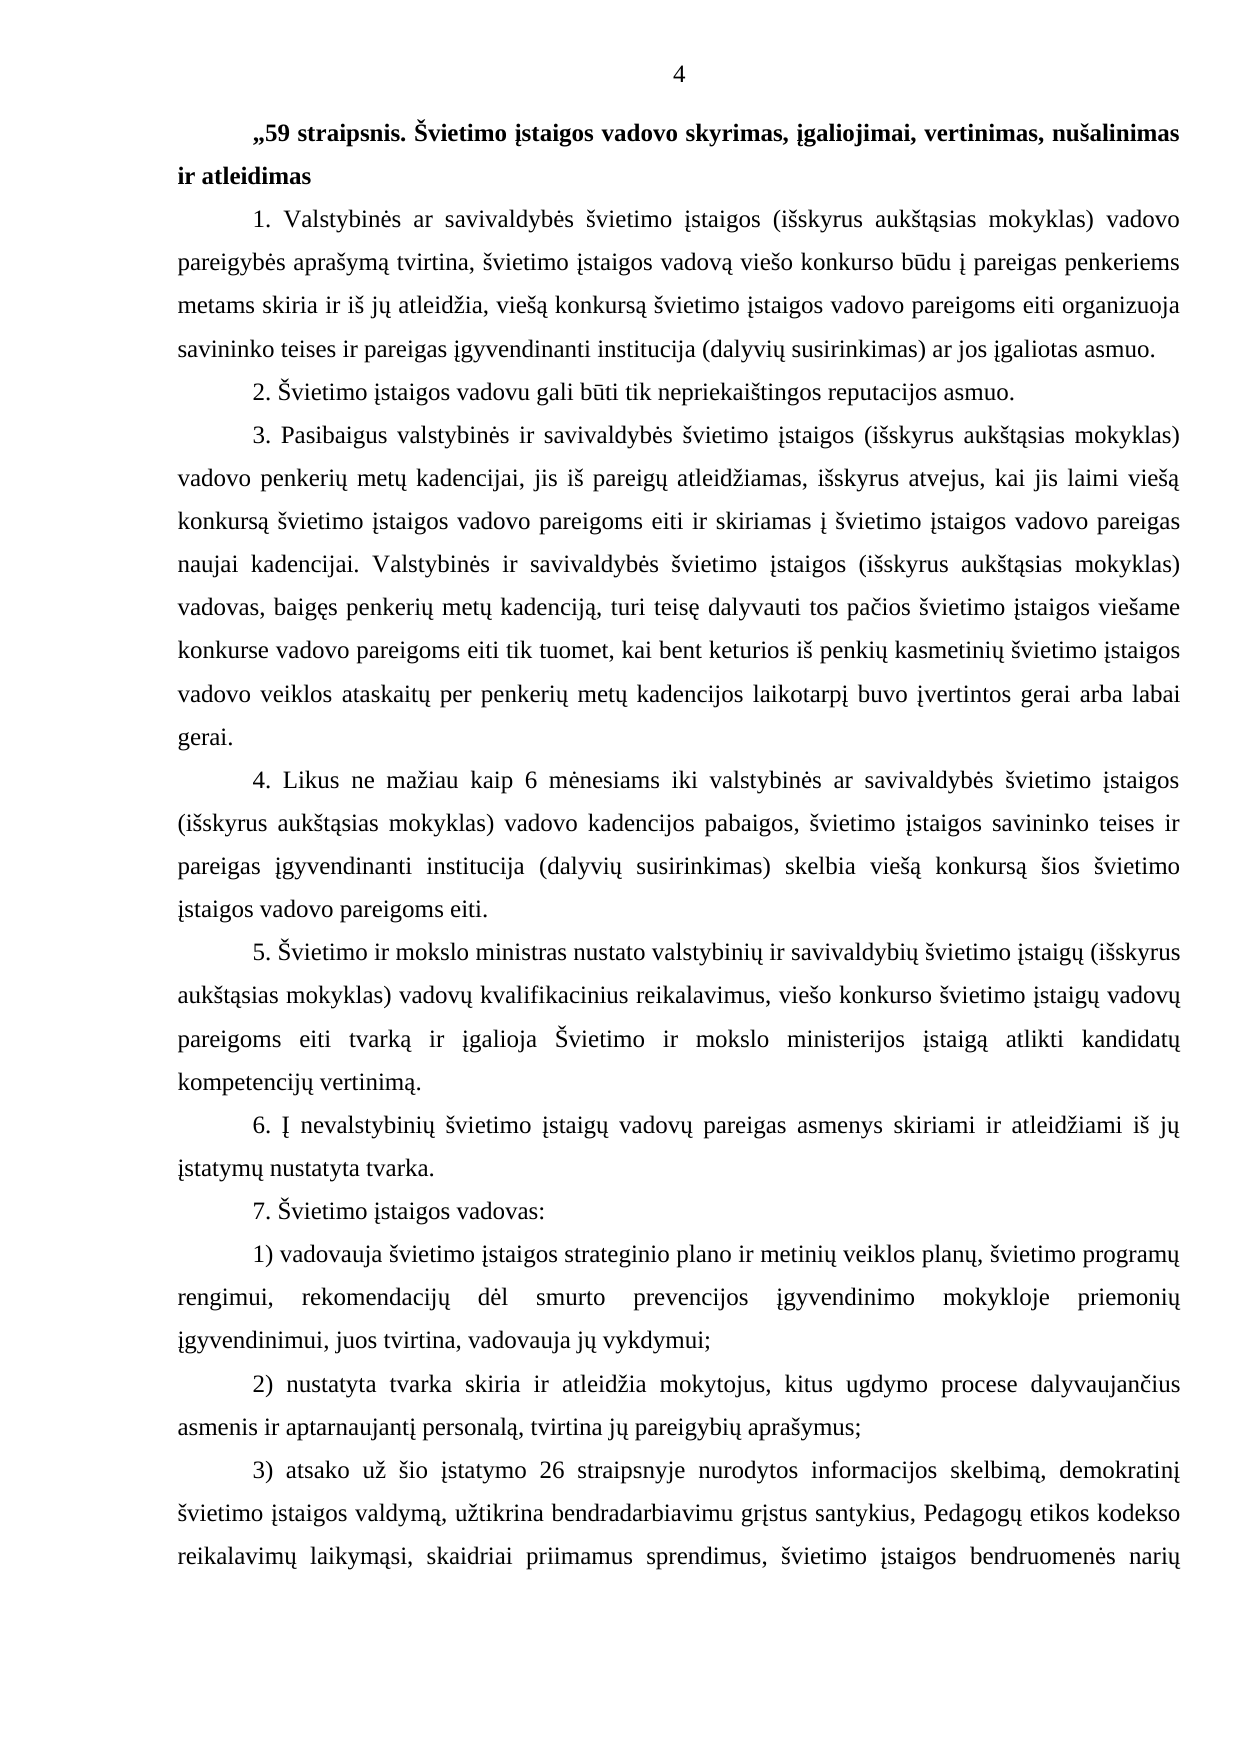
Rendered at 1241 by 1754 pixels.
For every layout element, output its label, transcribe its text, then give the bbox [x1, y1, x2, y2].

text 1. Valstybinės ar savivaldybės švietimo įstaigos (išskyrus aukštąsias mokyklas) vadovo pareigybės aprašymą tvirtina, švietimo įstaigos vadovą viešo konkurso būdu į pareigas penkeriems metams skiria ir iš jų atleidžia, viešą konkursą švietimo įstaigos vadovo pareigoms eiti organizuoja savininko teises ir pareigas įgyvendinanti institucija (dalyvių susirinkimas) ar jos įgaliotas asmuo. [177, 204, 1181, 362]
text 3) atsako už šio įstatymo 26 straipsnyje nurodytos informacijos skelbimą, demokratinį švietimo įstaigos valdymą, užtikrina bendradarbiavimu grįstus santykius, Pedagogų etikos kodekso reikalavimų laikymąsi, skaidriai priimamus sprendimus, švietimo įstaigos bendruomenės narių [177, 1455, 1181, 1570]
text 6. Į nevalstybinių švietimo įstaigų vadovų pareigas asmenys skiriami ir atleidžiami iš jų įstatymų nustatyta tvarka. [177, 1110, 1181, 1182]
text 7. Švietimo įstaigos vadovas: [177, 1196, 1181, 1225]
text 2) nustatyta tvarka skiria ir atleidžia mokytojus, kitus ugdymo procese dalyvaujančius asmenis ir aptarnaujantį personalą, tvirtina jų pareigybių aprašymus; [177, 1369, 1181, 1441]
text 1) vadovauja švietimo įstaigos strateginio plano ir metinių veiklos planų, švietimo programų rengimui, rekomendacijų dėl smurto prevencijos įgyvendinimo mokykloje priemonių įgyvendinimui, juos tvirtina, vadovauja jų vykdymui; [177, 1239, 1181, 1354]
text 3. Pasibaigus valstybinės ir savivaldybės švietimo įstaigos (išskyrus aukštąsias mokyklas) vadovo penkerių metų kadencijai, jis iš pareigų atleidžiamas, išskyrus atvejus, kai jis laimi viešą konkursą švietimo įstaigos vadovo pareigoms eiti ir skiriamas į švietimo įstaigos vadovo pareigas naujai kadencijai. Valstybinės ir savivaldybės švietimo įstaigos (išskyrus aukštąsias mokyklas) vadovas, baigęs penkerių metų kadenciją, turi teisę dalyvauti tos pačios švietimo įstaigos viešame konkurse vadovo pareigoms eiti tik tuomet, kai bent keturios iš penkių kasmetinių švietimo įstaigos vadovo veiklos ataskaitų per penkerių metų kadencijos laikotarpį buvo įvertintos gerai arba labai gerai. [177, 420, 1181, 751]
text 5. Švietimo ir mokslo ministras nustato valstybinių ir savivaldybių švietimo įstaigų (išskyrus aukštąsias mokyklas) vadovų kvalifikacinius reikalavimus, viešo konkurso švietimo įstaigų vadovų pareigoms eiti tvarką ir įgalioja Švietimo ir mokslo ministerijos įstaigą atlikti kandidatų kompetencijų vertinimą. [177, 937, 1181, 1096]
text 4. Likus ne mažiau kaip 6 mėnesiams iki valstybinės ar savivaldybės švietimo įstaigos (išskyrus aukštąsias mokyklas) vadovo kadencijos pabaigos, švietimo įstaigos savininko teises ir pareigas įgyvendinanti institucija (dalyvių susirinkimas) skelbia viešą konkursą šios švietimo įstaigos vadovo pareigoms eiti. [177, 765, 1181, 923]
text „59 straipsnis. Švietimo įstaigos vadovo skyrimas, įgaliojimai, vertinimas, nušalinimas ir atleidimas [177, 118, 1181, 190]
text 2. Švietimo įstaigos vadovu gali būti tik nepriekaištingos reputacijos asmuo. [177, 377, 1181, 406]
